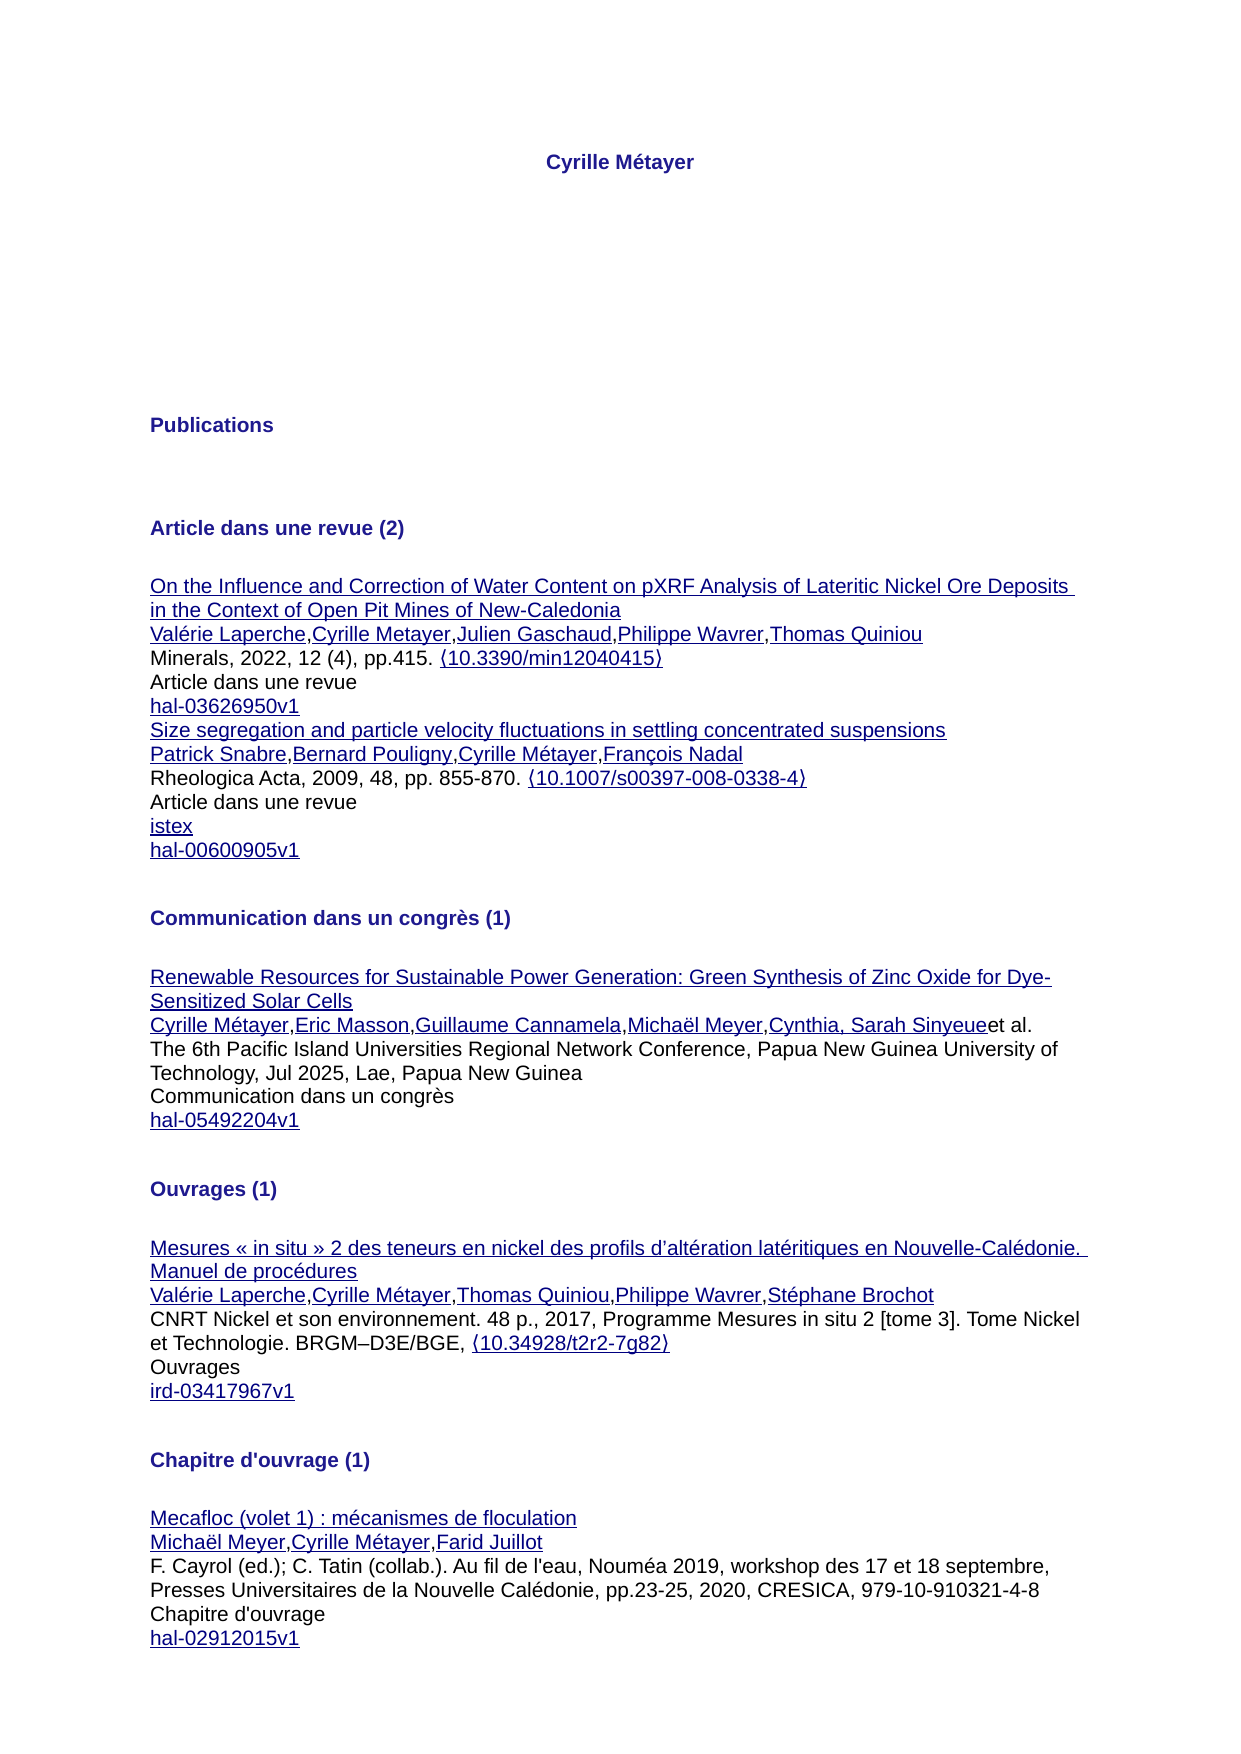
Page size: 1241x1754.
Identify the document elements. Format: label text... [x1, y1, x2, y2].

table_header Mesures « in situ » 2 des teneurs en nickel des profils d’altération latéritiques en Nouvelle-Calédonie. Manuel de procédures Valérie Laperche,Cyrille Métayer,Thomas Quiniou,Philippe Wavrer,Stéphane Brochot CNRT Nickel et son environnement. 48 p., 2017, Programme Mesures in situ 2 [tome 3]. Tome Nickel et Technologie. BRGM–D3E/BGE, ⟨10.34928/t2r2-7g82⟩ Ouvrages ird-03417967v1 [150, 1235, 1090, 1403]
subtitle Chapitre d'ouvrage (1) [150, 1448, 1090, 1472]
subtitle Article dans une revue (2) [150, 516, 1090, 539]
table_header Renewable Resources for Sustainable Power Generation: Green Synthesis of Zinc Oxide for Dye-Sensitized Solar Cells Cyrille Métayer,Eric Masson,Guillaume Cannamela,Michaël Meyer,Cynthia, Sarah Sinyeueet al. The 6th Pacific Island Universities Regional Network Conference, Papua New Guinea University of Technology, Jul 2025, Lae, Papua New Guinea Communication dans un congrès hal-05492204v1 [150, 965, 1090, 1132]
subtitle Ouvrages (1) [150, 1177, 1090, 1201]
table_header Mecafloc (volet 1) : mécanismes de floculation Michaël Meyer,Cyrille Métayer,Farid Juillot F. Cayrol (ed.); C. Tatin (collab.). Au fil de l'eau, Nouméa 2019, workshop des 17 et 18 septembre, Presses Universitaires de la Nouvelle Calédonie, pp.23-25, 2020, CRESICA, 979-10-910321-4-8 Chapitre d'ouvrage hal-02912015v1 [150, 1506, 1090, 1650]
subtitle Publications [150, 412, 1090, 436]
table_cell Size segregation and particle velocity fluctuations in settling concentrated suspensions Patrick Snabre,Bernard Pouligny,Cyrille Métayer,François Nadal Rheologica Acta, 2009, 48, pp. 855-870. ⟨10.1007/s00397-008-0338-4⟩ Article dans une revue istex hal-00600905v1 [150, 718, 1090, 861]
subtitle Cyrille Métayer [150, 150, 1090, 174]
subtitle Communication dans un congrès (1) [150, 906, 1090, 930]
table_header On the Influence and Correction of Water Content on pXRF Analysis of Lateritic Nickel Ore Deposits in the Context of Open Pit Mines of New-Caledonia Valérie Laperche,Cyrille Metayer,Julien Gaschaud,Philippe Wavrer,Thomas Quiniou Minerals, 2022, 12 (4), pp.415. ⟨10.3390/min12040415⟩ Article dans une revue hal-03626950v1 [150, 574, 1090, 718]
